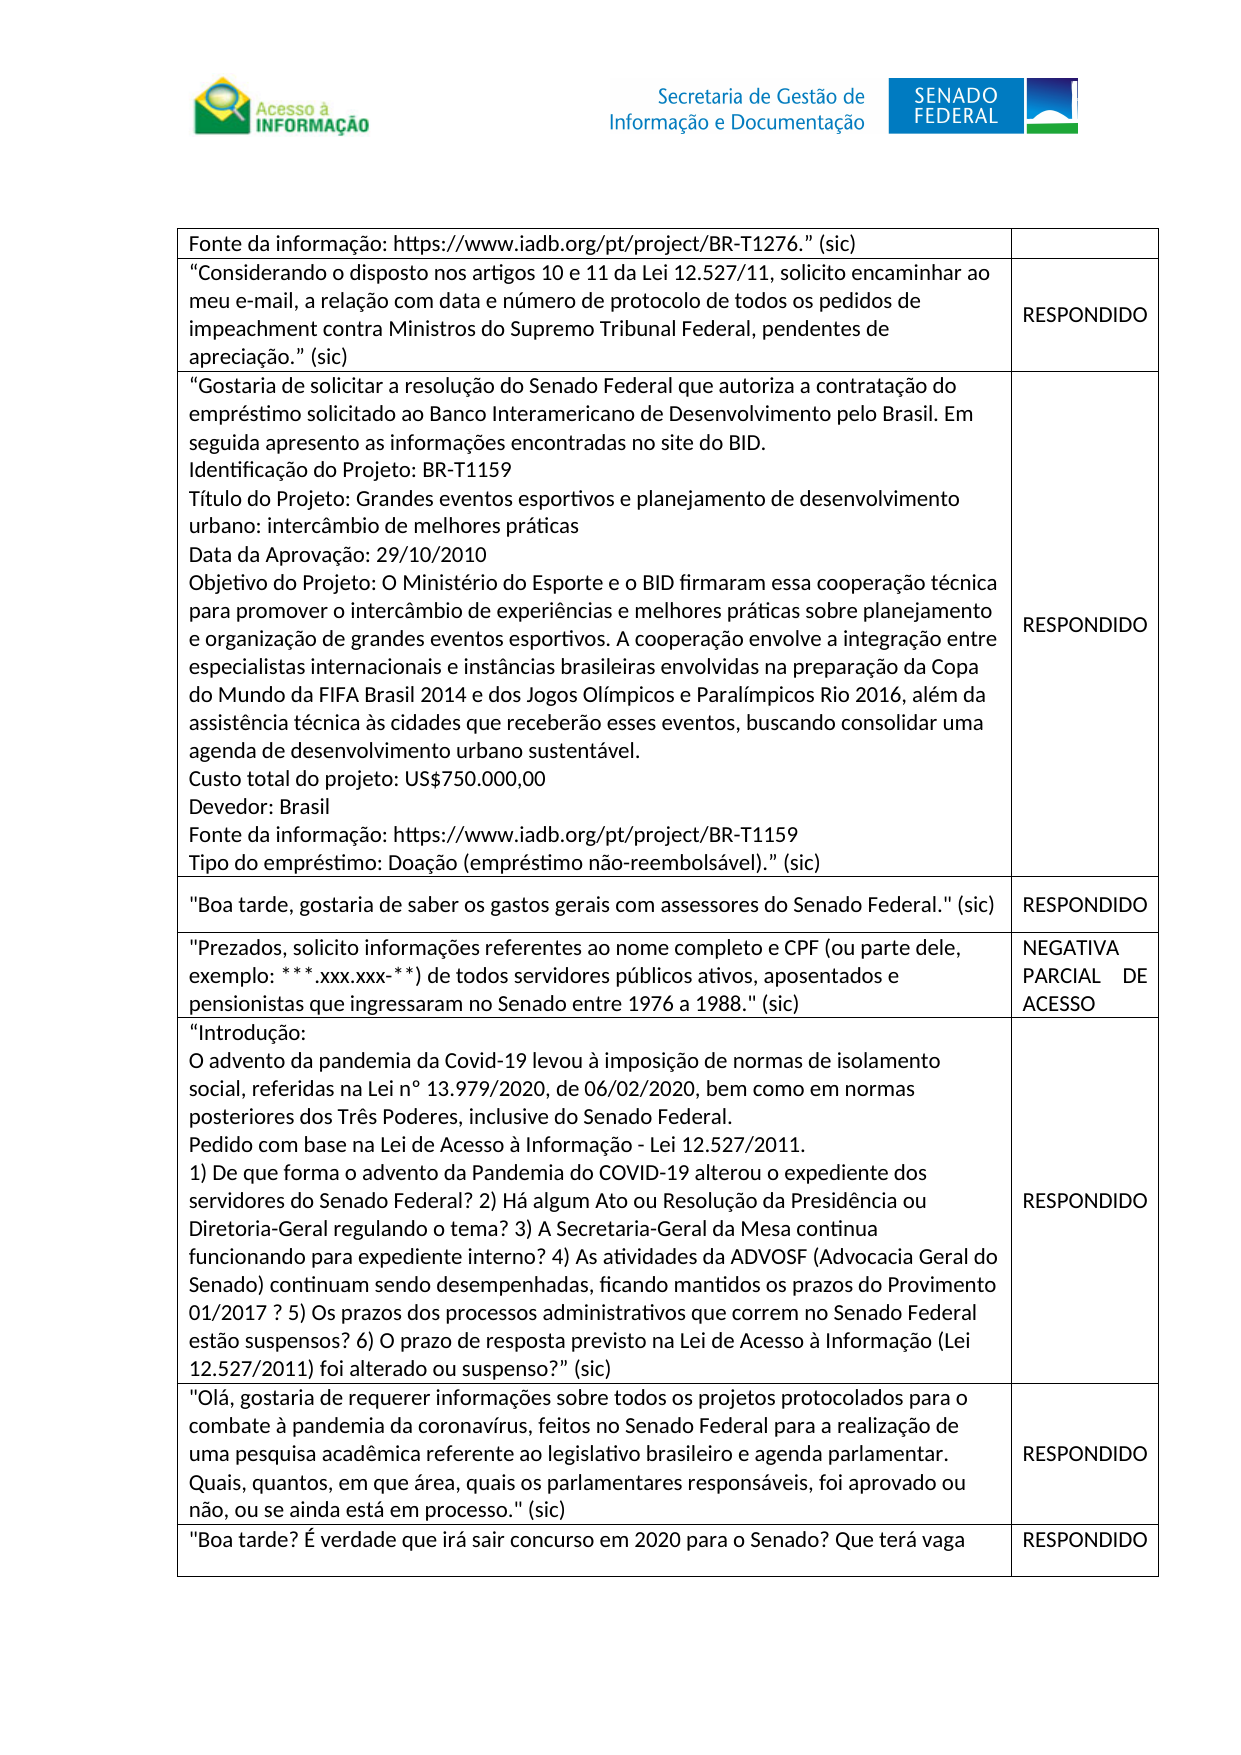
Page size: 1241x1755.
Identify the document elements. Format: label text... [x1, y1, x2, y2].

table_cell "Olá, gostaria de requerer informações sobre todos os projetos protocolados para o combate à pandemia da coronavírus, feitos no Senado Federal para a realização de uma pesquisa acadêmica referente ao legislativo brasileiro e agenda parlamentar. Quais, quantos, em que área, quais os parlamentares responsáveis, foi aprovado ou não, ou se ainda está em processo." (sic) [178, 1384, 1011, 1524]
table_cell “Introdução: O advento da pandemia da Covid-19 levou à imposição de normas de isolamento social, referidas na Lei nº 13.979/2020, de 06/02/2020, bem como em normas posteriores dos Três Poderes, inclusive do Senado Federal. Pedido com base na Lei de Acesso à Informação - Lei 12.527/2011. 1) De que forma o advento da Pandemia do COVID-19 alterou o expediente dos servidores do Senado Federal? 2) Há algum Ato ou Resolução da Presidência ou Diretoria-Geral regulando o tema? 3) A Secretaria-Geral da Mesa continua funcionando para expediente interno? 4) As atividades da ADVOSF (Advocacia Geral do Senado) continuam sendo desempenhadas, ficando mantidos os prazos do Provimento 01/2017 ? 5) Os prazos dos processos administrativos que correm no Senado Federal estão suspensos? 6) O prazo de resposta previsto na Lei de Acesso à Informação (Lei 12.527/2011) foi alterado ou suspenso?” (sic) [178, 1018, 1011, 1382]
table_cell Fonte da informação: https://www.iadb.org/pt/project/BR-T1276.” (sic) [178, 229, 1011, 257]
table_cell RESPONDIDO [1012, 1018, 1158, 1382]
table_cell RESPONDIDO [1012, 877, 1158, 932]
table_cell RESPONDIDO [1012, 372, 1158, 876]
table_cell RESPONDIDO [1012, 1525, 1158, 1576]
table_cell “Considerando o disposto nos artigos 10 e 11 da Lei 12.527/11, solicito encaminhar ao meu e-mail, a relação com data e número de protocolo de todos os pedidos de impeachment contra Ministros do Supremo Tribunal Federal, pendentes de apreciação.” (sic) [178, 259, 1011, 371]
table_cell RESPONDIDO [1012, 259, 1158, 371]
table_cell "Boa tarde? É verdade que irá sair concurso em 2020 para o Senado? Que terá vaga [178, 1525, 1011, 1576]
table_cell "Prezados, solicito informações referentes ao nome completo e CPF (ou parte dele, exemplo: ***.xxx.xxx-**) de todos servidores públicos ativos, aposentados e pensionistas que ingressaram no Senado entre 1976 a 1988." (sic) [178, 933, 1011, 1017]
table_cell RESPONDIDO [1012, 1384, 1158, 1524]
table_cell "Boa tarde, gostaria de saber os gastos gerais com assessores do Senado Federal." (sic) [178, 877, 1011, 932]
table_cell NEGATIVA PARCIAL DE ACESSO [1012, 933, 1158, 1017]
table_cell [1012, 229, 1158, 257]
table_cell “Gostaria de solicitar a resolução do Senado Federal que autoriza a contratação do empréstimo solicitado ao Banco Interamericano de Desenvolvimento pelo Brasil. Em seguida apresento as informações encontradas no site do BID. Identificação do Projeto: BR-T1159 Título do Projeto: Grandes eventos esportivos e planejamento de desenvolvimento urbano: intercâmbio de melhores práticas Data da Aprovação: 29/10/2010 Objetivo do Projeto: O Ministério do Esporte e o BID firmaram essa cooperação técnica para promover o intercâmbio de experiências e melhores práticas sobre planejamento e organização de grandes eventos esportivos. A cooperação envolve a integração entre especialistas internacionais e instâncias brasileiras envolvidas na preparação da Copa do Mundo da FIFA Brasil 2014 e dos Jogos Olímpicos e Paralímpicos Rio 2016, além da assistência técnica às cidades que receberão esses eventos, buscando consolidar uma agenda de desenvolvimento urbano sustentável. Custo total do projeto: US$750.000,00 Devedor: Brasil Fonte da informação: https://www.iadb.org/pt/project/BR-T1159 Tipo do empréstimo: Doação (empréstimo não-reembolsável).” (sic) [178, 372, 1011, 876]
